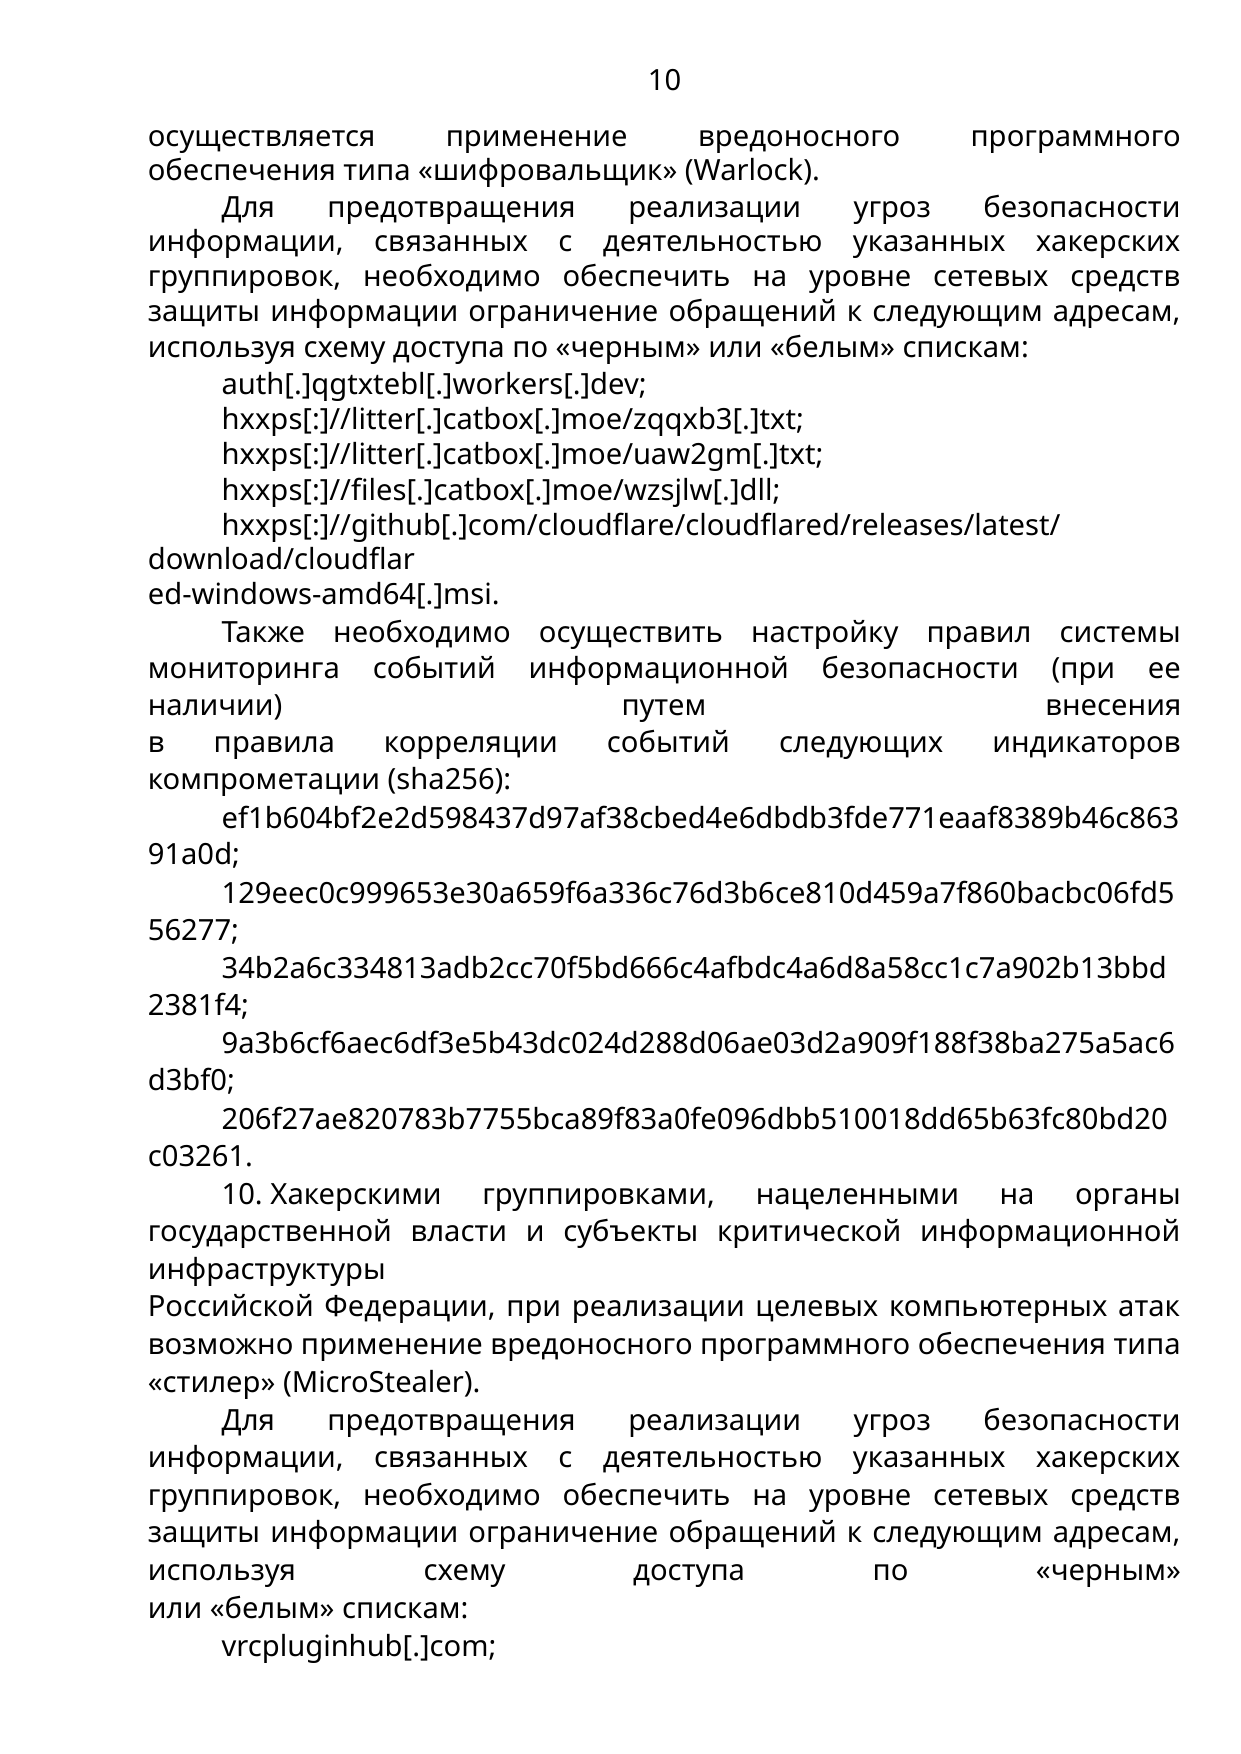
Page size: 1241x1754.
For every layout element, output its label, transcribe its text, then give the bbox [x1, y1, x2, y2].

text осуществляется применение вредоносного программного обеспечения типа «шифровальщик» (Warlock). [148, 118, 1181, 189]
text hxxps[:]//litter[.]catbox[.]moe/uaw2gm[.]txt; [148, 436, 1181, 472]
text hxxps[:]//github[.]com/cloudflare/cloudflared/releases/latest/download/cloudflar ed-windows-amd64[.]msi. [148, 507, 1181, 613]
text 9a3b6cf6aec6df3e5b43dc024d288d06ae03d2a909f188f38ba275a5ac6d3bf0; [148, 1024, 1181, 1099]
text Также необходимо осуществить настройку правил системы мониторинга событий информационной безопасности (при ее наличии) путем внесения в правила корреляции событий следующих индикаторов компрометации (sha256): [148, 613, 1181, 798]
text 206f27ae820783b7755bca89f83a0fe096dbb510018dd65b63fc80bd20c03261. [148, 1099, 1181, 1174]
text Для предотвращения реализации угроз безопасности информации, связанных с деятельностью указанных хакерских группировок, необходимо обеспечить на уровне сетевых средств защиты информации ограничение обращений к следующим адресам, используя схему доступа по «черным» или «белым» спискам: [148, 189, 1181, 366]
text hxxps[:]//litter[.]catbox[.]moe/zqqxb3[.]txt; [148, 401, 1181, 436]
text Для предотвращения реализации угроз безопасности информации, связанных с деятельностью указанных хакерских группировок, необходимо обеспечить на уровне сетевых средств защиты информации ограничение обращений к следующим адресам, используя схему доступа по «черным» или «белым» спискам: [148, 1401, 1181, 1627]
text ef1b604bf2e2d598437d97af38cbed4e6dbdb3fde771eaaf8389b46c86391a0d; [148, 798, 1181, 873]
text 129eec0c999653e30a659f6a336c76d3b6ce810d459a7f860bacbc06fd556277; [148, 873, 1181, 949]
text 34b2a6c334813adb2cc70f5bd666c4afbdc4a6d8a58cc1c7a902b13bbd2381f4; [148, 949, 1181, 1024]
text vrcpluginhub[.]com; [148, 1627, 1181, 1664]
text auth[.]qgtxtebl[.]workers[.]dev; [148, 366, 1181, 401]
text hxxps[:]//files[.]catbox[.]moe/wzsjlw[.]dll; [148, 472, 1181, 507]
text 10. Хакерскими группировками, нацеленными на органы государственной власти и субъекты критической информационной инфраструктуры Российской Федерации, при реализации целевых компьютерных атак возможно применение вредоносного программного обеспечения типа «стилер» (MicroStealer). [148, 1174, 1181, 1401]
